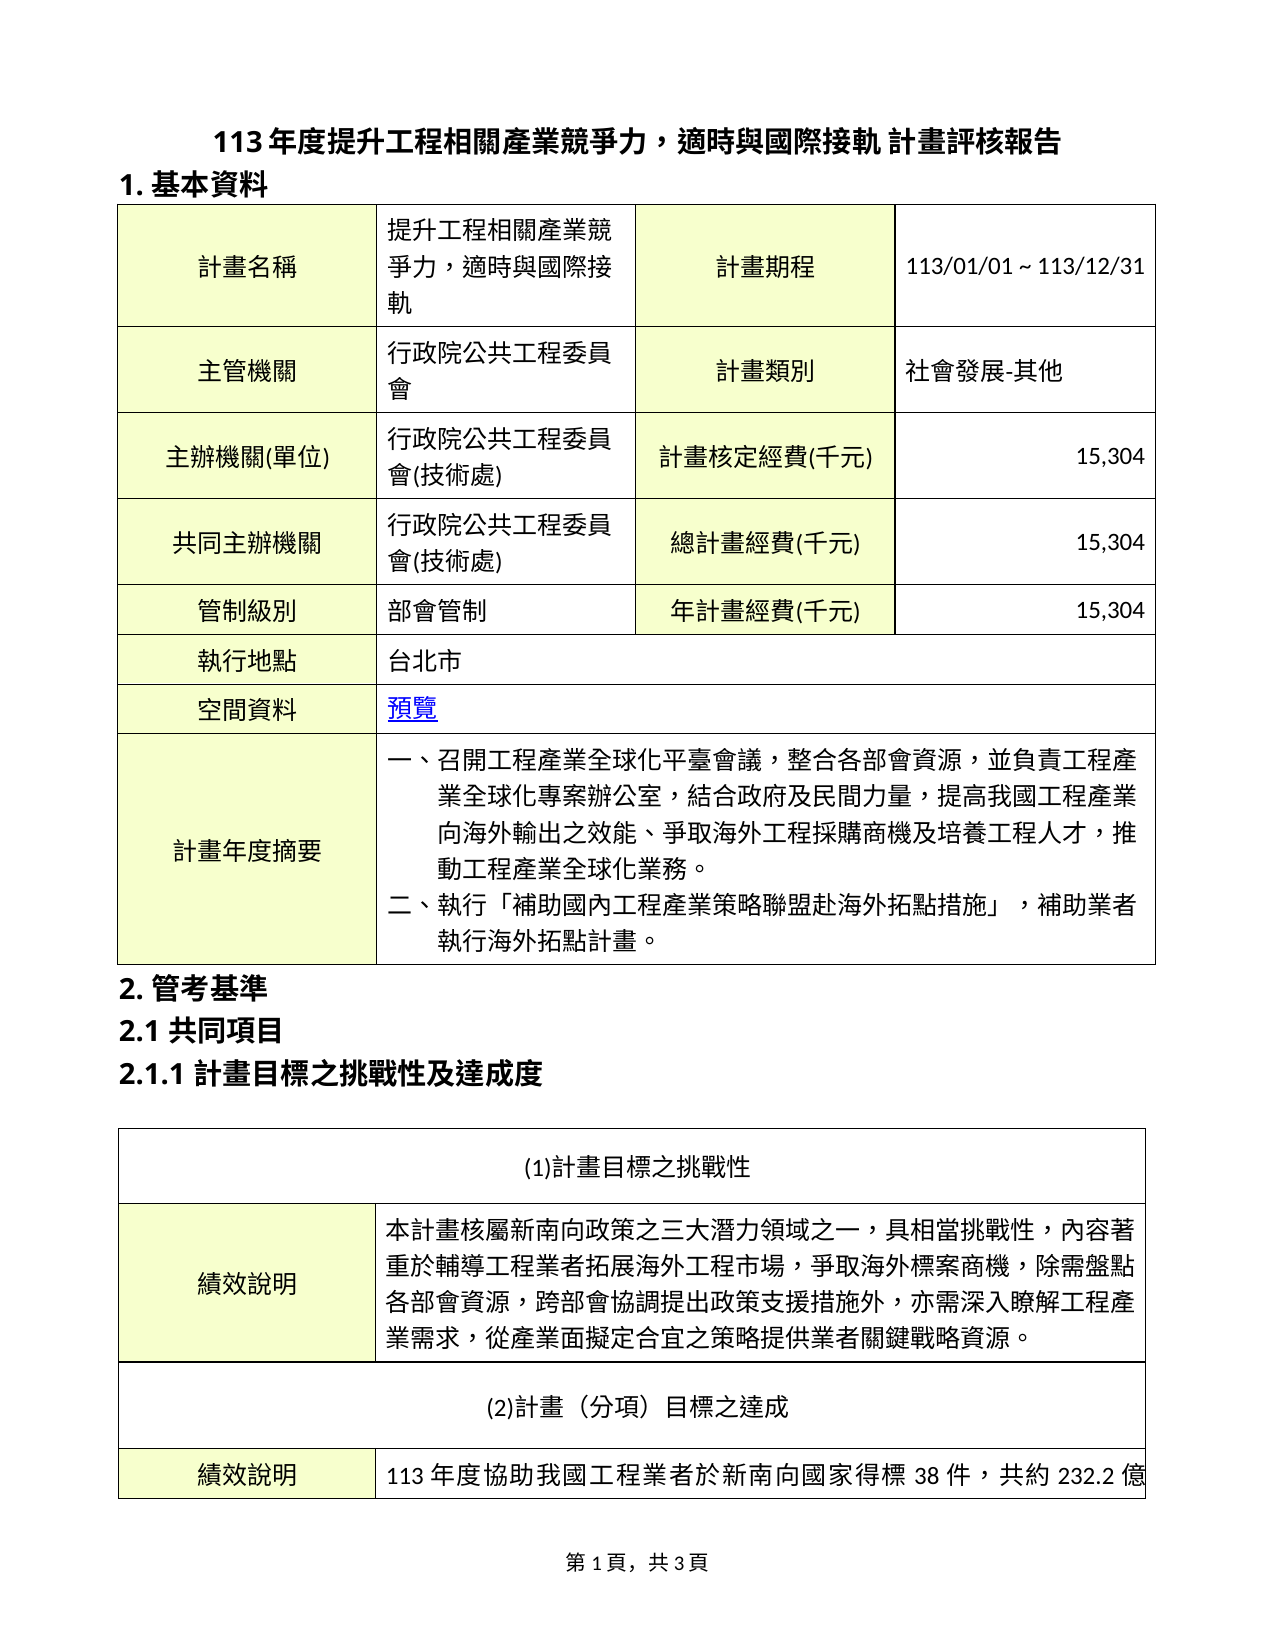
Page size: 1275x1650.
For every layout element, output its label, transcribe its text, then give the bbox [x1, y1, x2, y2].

table_cell 行政院公共工程委員會(技術處) [377, 413, 635, 498]
table_cell 行政院公共工程委員會 [377, 327, 635, 412]
table_cell 年計畫經費(千元) [636, 585, 894, 634]
table_cell 15,304 [896, 585, 1155, 634]
table_cell 共同主辦機關 [118, 499, 376, 584]
table_cell 一、召開工程產業全球化平臺會議，整合各部會資源，並負責工程產業全球化專案辦公室，結合政府及民間力量，提高我國工程產業向海外輸出之效能、爭取海外工程採購商機及培養工程人才，推動工程產業全球化業務。 二、執行「補助國內工程產業策略聯盟赴海外拓點措施」，補助業者執行海外拓點計畫。 [377, 734, 1155, 964]
table_cell 主管機關 [118, 327, 376, 412]
text 113年度提升工程相關產業競爭力，適時與國際接軌 計畫評核報告 [119, 119, 1156, 161]
table_cell 台北市 [377, 635, 1155, 683]
table_cell 部會管制 [377, 585, 635, 634]
table_cell 主辦機關(單位) [118, 413, 376, 498]
table_header (1)計畫目標之挑戰性 [119, 1129, 1145, 1203]
table_header 提升工程相關產業競爭力，適時與國際接軌 [377, 205, 635, 326]
table_cell 15,304 [896, 499, 1155, 584]
table_cell 管制級別 [118, 585, 376, 634]
table_cell 總計畫經費(千元) [636, 499, 894, 584]
table_cell 計畫類別 [636, 327, 894, 412]
text 1. 基本資料 [119, 161, 1156, 203]
table_cell 計畫年度摘要 [118, 734, 376, 964]
text 2.1 共同項目 [119, 1008, 1156, 1050]
table_cell 社會發展-其他 [896, 327, 1155, 412]
table_cell 績效說明 [119, 1449, 375, 1498]
table_cell 計畫核定經費(千元) [636, 413, 894, 498]
table_cell 執行地點 [118, 635, 376, 683]
table_cell 預覽 [377, 685, 1155, 733]
table_cell 績效說明 [119, 1204, 375, 1361]
text 2.1.1 計畫目標之挑戰性及達成度 [119, 1050, 1156, 1093]
table_header 計畫期程 [636, 205, 894, 326]
table_header 113/01/01 ~ 113/12/31 [896, 205, 1155, 326]
table_cell 15,304 [896, 413, 1155, 498]
table_cell (2)計畫（分項）目標之達成 [119, 1363, 1145, 1448]
table_cell 113年度協助我國工程業者於新南向國家得標38件，共約232.2億 [376, 1449, 1145, 1498]
table_cell 本計畫核屬新南向政策之三大潛力領域之一，具相當挑戰性，內容著重於輔導工程業者拓展海外工程市場，爭取海外標案商機，除需盤點各部會資源，跨部會協調提出政策支援措施外，亦需深入瞭解工程產業需求，從產業面擬定合宜之策略提供業者關鍵戰略資源。 [376, 1204, 1145, 1361]
table_cell 行政院公共工程委員會(技術處) [377, 499, 635, 584]
text 2. 管考基準 [119, 965, 1156, 1008]
table_cell 空間資料 [118, 685, 376, 733]
table_header 計畫名稱 [118, 205, 376, 326]
